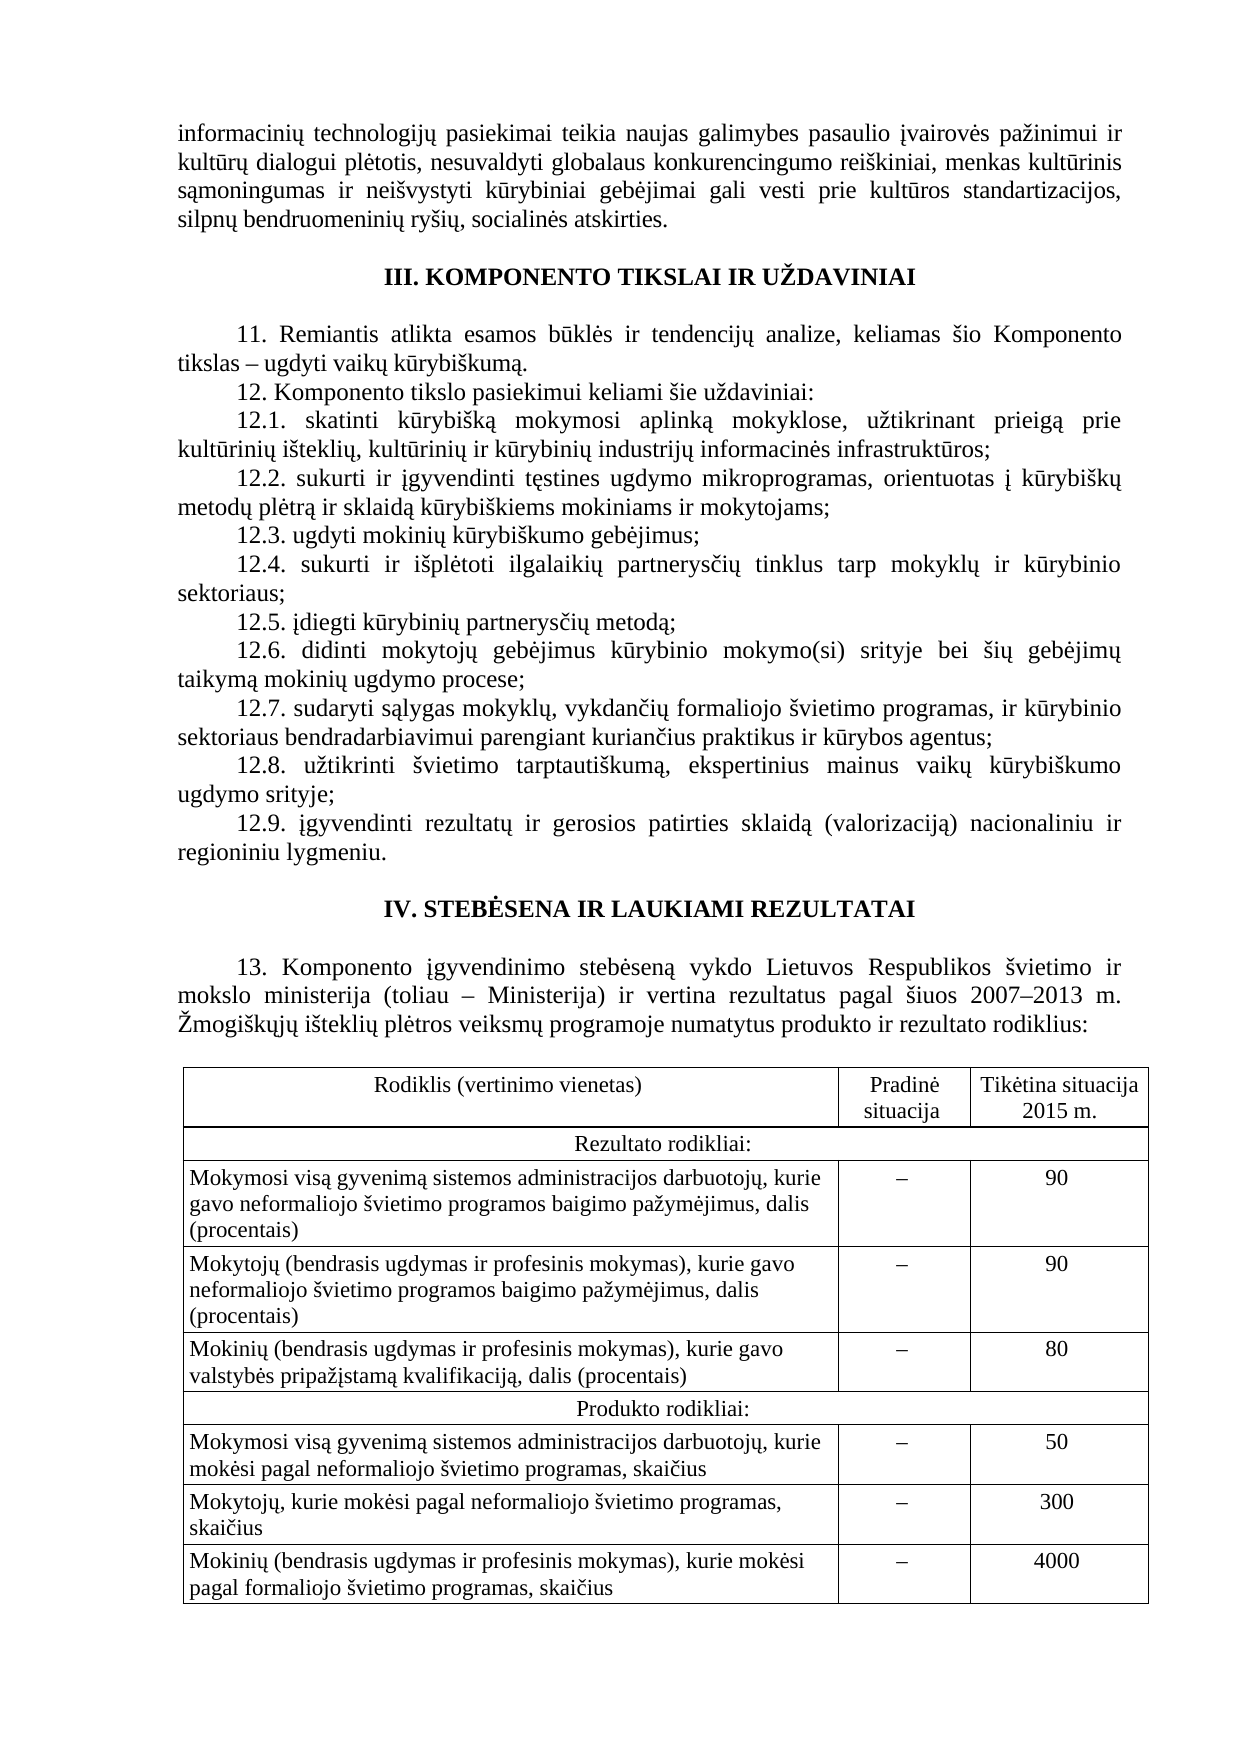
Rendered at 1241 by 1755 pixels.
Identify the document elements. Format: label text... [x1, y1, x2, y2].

text 11. Remiantis atlikta esamos būklės ir tendencijų analize, keliamas šio Komponento tikslas – ugdyti vaikų kūrybiškumą. [177, 319, 1122, 377]
text 12.8. užtikrinti švietimo tarptautiškumą, ekspertinius mainus vaikų kūrybiškumo ugdymo srityje; [177, 751, 1122, 808]
table_cell – [839, 1247, 970, 1332]
text 12.3. ugdyti mokinių kūrybiškumo gebėjimus; [177, 521, 1122, 549]
text informacinių technologijų pasiekimai teikia naujas galimybes pasaulio įvairovės pažinimui ir kultūrų dialogui plėtotis, nesuvaldyti globalaus konkurencingumo reiškiniai, menkas kultūrinis sąmoningumas ir neišvystyti kūrybiniai gebėjimai gali vesti prie kultūros standartizacijos, silpnų bendruomeninių ryšių, socialinės atskirties. [177, 118, 1122, 233]
table_cell – [839, 1485, 970, 1543]
text 12.9. įgyvendinti rezultatų ir gerosios patirties sklaidą (valorizaciją) nacionaliniu ir regioniniu lygmeniu. [177, 808, 1122, 866]
table_cell Mokytojų, kurie mokėsi pagal neformaliojo švietimo programas, skaičius [184, 1485, 838, 1543]
table_cell Mokinių (bendrasis ugdymas ir profesinis mokymas), kurie mokėsi pagal formaliojo švietimo programas, skaičius [184, 1545, 838, 1603]
text 12.2. sukurti ir įgyvendinti tęstines ugdymo mikroprogramas, orientuotas į kūrybiškų metodų plėtrą ir sklaidą kūrybiškiems mokiniams ir mokytojams; [177, 463, 1122, 521]
table_cell Mokymosi visą gyvenimą sistemos administracijos darbuotojų, kurie mokėsi pagal neformaliojo švietimo programas, skaičius [184, 1425, 838, 1484]
text III. KOMPONENTO TIKSLAI IR UŽDAVINIAI [177, 262, 1122, 291]
text 12.7. sudaryti sąlygas mokyklų, vykdančių formaliojo švietimo programas, ir kūrybinio sektoriaus bendradarbiavimui parengiant kuriančius praktikus ir kūrybos agentus; [177, 693, 1122, 751]
text 12.4. sukurti ir išplėtoti ilgalaikių partnerysčių tinklus tarp mokyklų ir kūrybinio sektoriaus; [177, 549, 1122, 607]
table_cell Mokymosi visą gyvenimą sistemos administracijos darbuotojų, kurie gavo neformaliojo švietimo programos baigimo pažymėjimus, dalis (procentais) [184, 1161, 838, 1246]
table_header Rodiklis (vertinimo vienetas) [184, 1068, 838, 1126]
table_cell Rezultato rodikliai: [184, 1128, 1148, 1160]
table_cell – [839, 1425, 970, 1484]
text 12.1. skatinti kūrybišką mokymosi aplinką mokyklose, užtikrinant prieigą prie kultūrinių išteklių, kultūrinių ir kūrybinių industrijų informacinės infrastruktūros; [177, 406, 1122, 463]
text 12. Komponento tikslo pasiekimui keliami šie uždaviniai: [177, 377, 1122, 406]
table_cell 300 [971, 1485, 1148, 1543]
table_cell 4000 [971, 1545, 1148, 1603]
table_cell 90 [971, 1247, 1148, 1332]
text 12.5. įdiegti kūrybinių partnerysčių metodą; [177, 607, 1122, 636]
table_cell 90 [971, 1161, 1148, 1246]
table_cell Mokytojų (bendrasis ugdymas ir profesinis mokymas), kurie gavo neformaliojo švietimo programos baigimo pažymėjimus, dalis (procentais) [184, 1247, 838, 1332]
text 13. Komponento įgyvendinimo stebėseną vykdo Lietuvos Respublikos švietimo ir mokslo ministerija (toliau – Ministerija) ir vertina rezultatus pagal šiuos 2007–2013 m. Žmogiškųjų išteklių plėtros veiksmų programoje numatytus produkto ir rezultato rodiklius: [177, 952, 1122, 1038]
text 12.6. didinti mokytojų gebėjimus kūrybinio mokymo(si) srityje bei šių gebėjimų taikymą mokinių ugdymo procese; [177, 636, 1122, 693]
table_cell 50 [971, 1425, 1148, 1484]
table_cell Produkto rodikliai: [184, 1392, 1148, 1424]
table_cell – [839, 1545, 970, 1603]
table_cell – [839, 1161, 970, 1246]
table_header Pradinė situacija [839, 1068, 970, 1126]
table_cell 80 [971, 1333, 1148, 1391]
text IV. STEBĖSENA IR LAUKIAMI REZULTATAI [177, 894, 1122, 923]
table_cell – [839, 1333, 970, 1391]
table_cell Mokinių (bendrasis ugdymas ir profesinis mokymas), kurie gavo valstybės pripažįstamą kvalifikaciją, dalis (procentais) [184, 1333, 838, 1391]
table_header Tikėtina situacija 2015 m. [971, 1068, 1148, 1126]
